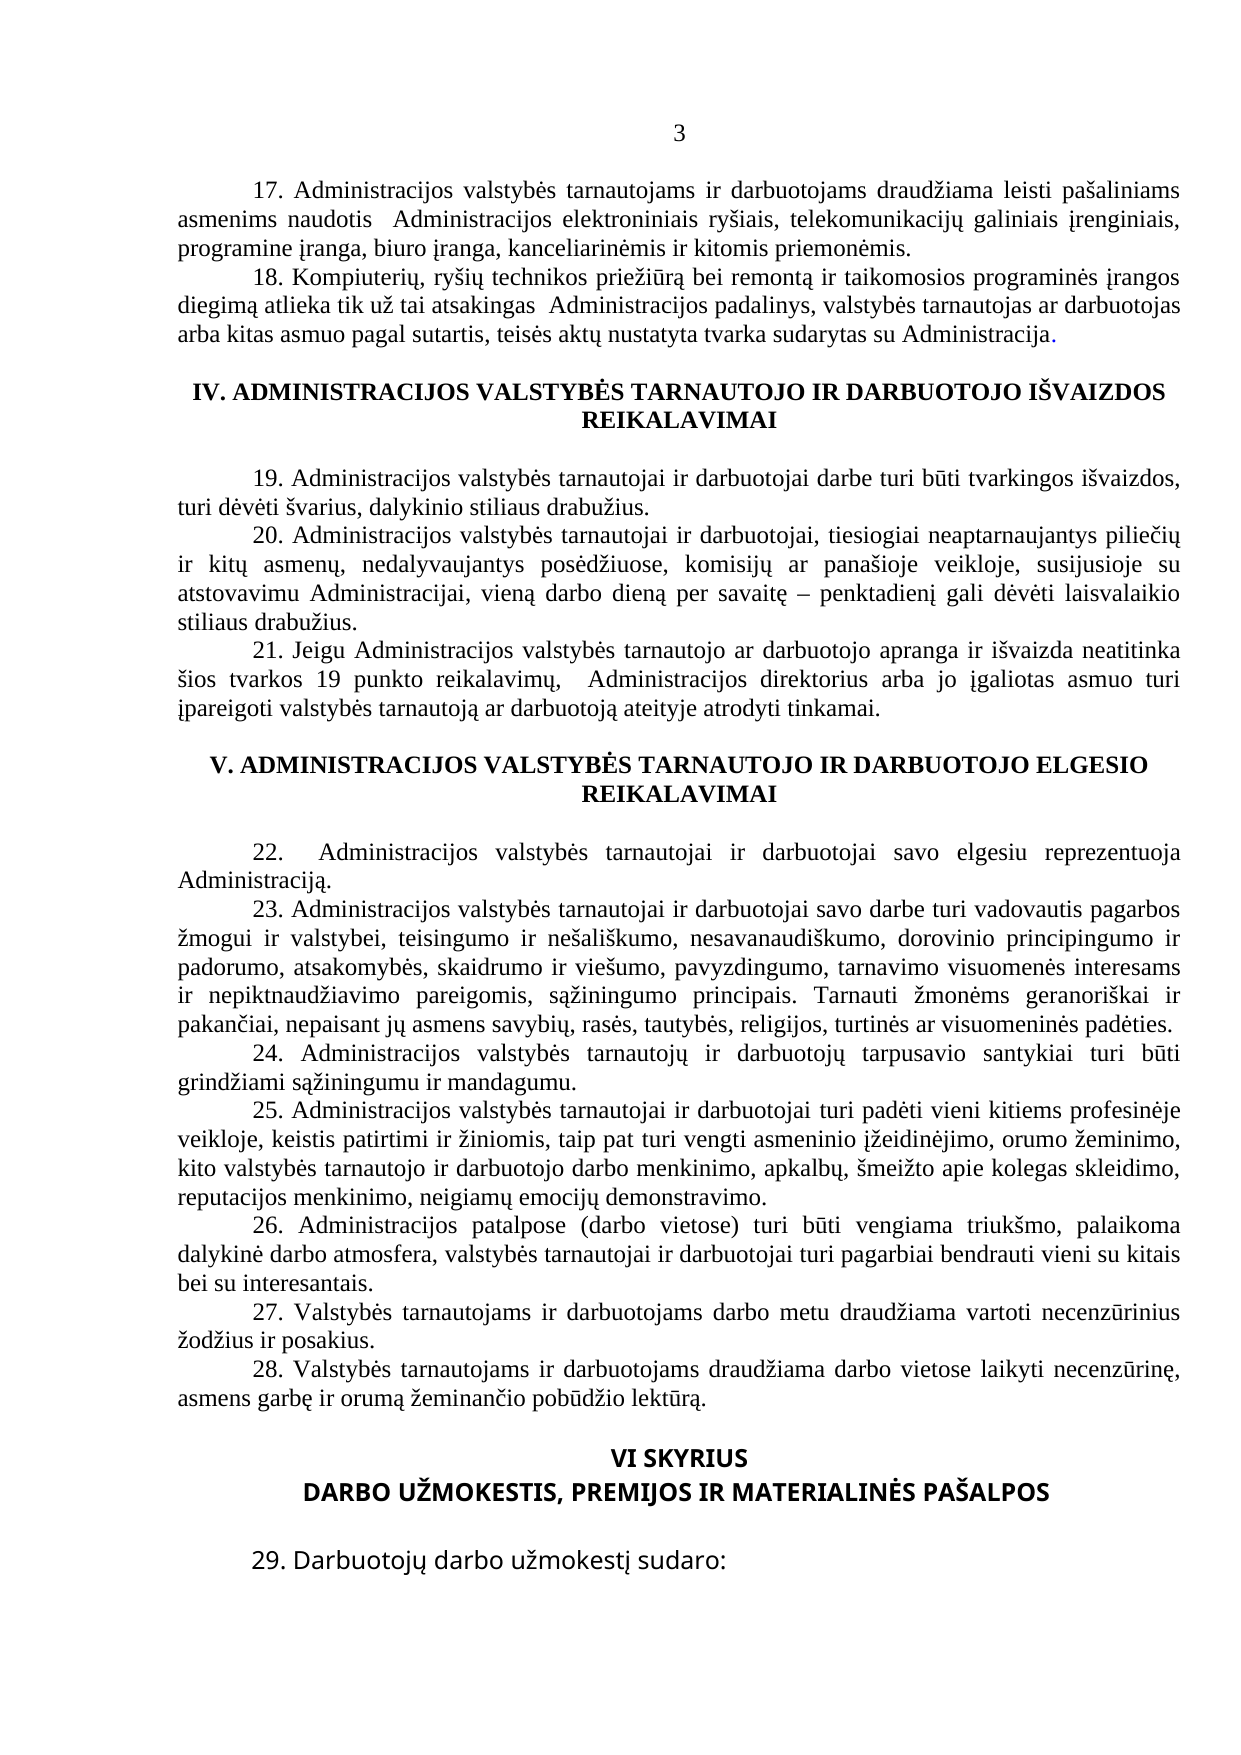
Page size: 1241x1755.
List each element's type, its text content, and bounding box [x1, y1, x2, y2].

text 27. Valstybės tarnautojams ir darbuotojams darbo metu draudžiama vartoti necenzūrinius žodžius ir posakius. [177, 1297, 1181, 1354]
text 26. Administracijos patalpose (darbo vietose) turi būti vengiama triukšmo, palaikoma dalykinė darbo atmosfera, valstybės tarnautojai ir darbuotojai turi pagarbiai bendrauti vieni su kitais bei su interesantais. [177, 1211, 1181, 1297]
text 28. Valstybės tarnautojams ir darbuotojams draudžiama darbo vietose laikyti necenzūrinę, asmens garbę ir orumą žeminančio pobūdžio lektūrą. [177, 1354, 1181, 1412]
text 24. Administracijos valstybės tarnautojų ir darbuotojų tarpusavio santykiai turi būti grindžiami sąžiningumu ir mandagumu. [177, 1038, 1181, 1096]
text 23. Administracijos valstybės tarnautojai ir darbuotojai savo darbe turi vadovautis pagarbos žmogui ir valstybei, teisingumo ir nešališkumo, nesavanaudiškumo, dorovinio principingumo ir padorumo, atsakomybės, skaidrumo ir viešumo, pavyzdingumo, tarnavimo visuomenės interesams ir nepiktnaudžiavimo pareigomis, sąžiningumo principais. Tarnauti žmonėms geranoriškai ir pakančiai, nepaisant jų asmens savybių, rasės, tautybės, religijos, turtinės ar visuomeninės padėties. [177, 894, 1181, 1038]
text 18. Kompiuterių, ryšių technikos priežiūrą bei remontą ir taikomosios programinės įrangos diegimą atlieka tik už tai atsakingas Administracijos padalinys, valstybės tarnautojas ar darbuotojas arba kitas asmuo pagal sutartis, teisės aktų nustatyta tvarka sudarytas su Administracija. [177, 262, 1181, 348]
text DARBO UŽMOKESTIS, premijos IR MATERIALINĖS PAŠALPOS [177, 1475, 1181, 1509]
text IV. ADMINISTRACIJOS VALSTYBĖS TARNAUTOJO IR DARBUOTOJO IŠVAIZDOS REIKALAVIMAI [177, 377, 1181, 434]
text 21. Jeigu Administracijos valstybės tarnautojo ar darbuotojo apranga ir išvaizda neatitinka šios tvarkos 19 punkto reikalavimų, Administracijos direktorius arba jo įgaliotas asmuo turi įpareigoti valstybės tarnautoją ar darbuotoją ateityje atrodyti tinkamai. [177, 636, 1181, 722]
text 20. Administracijos valstybės tarnautojai ir darbuotojai, tiesiogiai neaptarnaujantys piliečių ir kitų asmenų, nedalyvaujantys posėdžiuose, komisijų ar panašioje veikloje, susijusioje su atstovavimu Administracijai, vieną darbo dieną per savaitę – penktadienį gali dėvėti laisvalaikio stiliaus drabužius. [177, 521, 1181, 636]
text 17. Administracijos valstybės tarnautojams ir darbuotojams draudžiama leisti pašaliniams asmenims naudotis Administracijos elektroniniais ryšiais, telekomunikacijų galiniais įrenginiais, programine įranga, biuro įranga, kanceliarinėmis ir kitomis priemonėmis. [177, 176, 1181, 262]
text 19. Administracijos valstybės tarnautojai ir darbuotojai darbe turi būti tvarkingos išvaizdos, turi dėvėti švarius, dalykinio stiliaus drabužius. [177, 463, 1181, 521]
text V. ADMINISTRACIJOS VALSTYBĖS TARNAUTOJO IR DARBUOTOJO ELGESIO REIKALAVIMAI [177, 751, 1181, 808]
text 22. Administracijos valstybės tarnautojai ir darbuotojai savo elgesiu reprezentuoja Administraciją. [177, 837, 1181, 894]
text VI SKYRIUS [177, 1441, 1181, 1475]
text 29. Darbuotojų darbo užmokestį sudaro: [177, 1543, 1181, 1577]
text 25. Administracijos valstybės tarnautojai ir darbuotojai turi padėti vieni kitiems profesinėje veikloje, keistis patirtimi ir žiniomis, taip pat turi vengti asmeninio įžeidinėjimo, orumo žeminimo, kito valstybės tarnautojo ir darbuotojo darbo menkinimo, apkalbų, šmeižto apie kolegas skleidimo, reputacijos menkinimo, neigiamų emocijų demonstravimo. [177, 1096, 1181, 1211]
